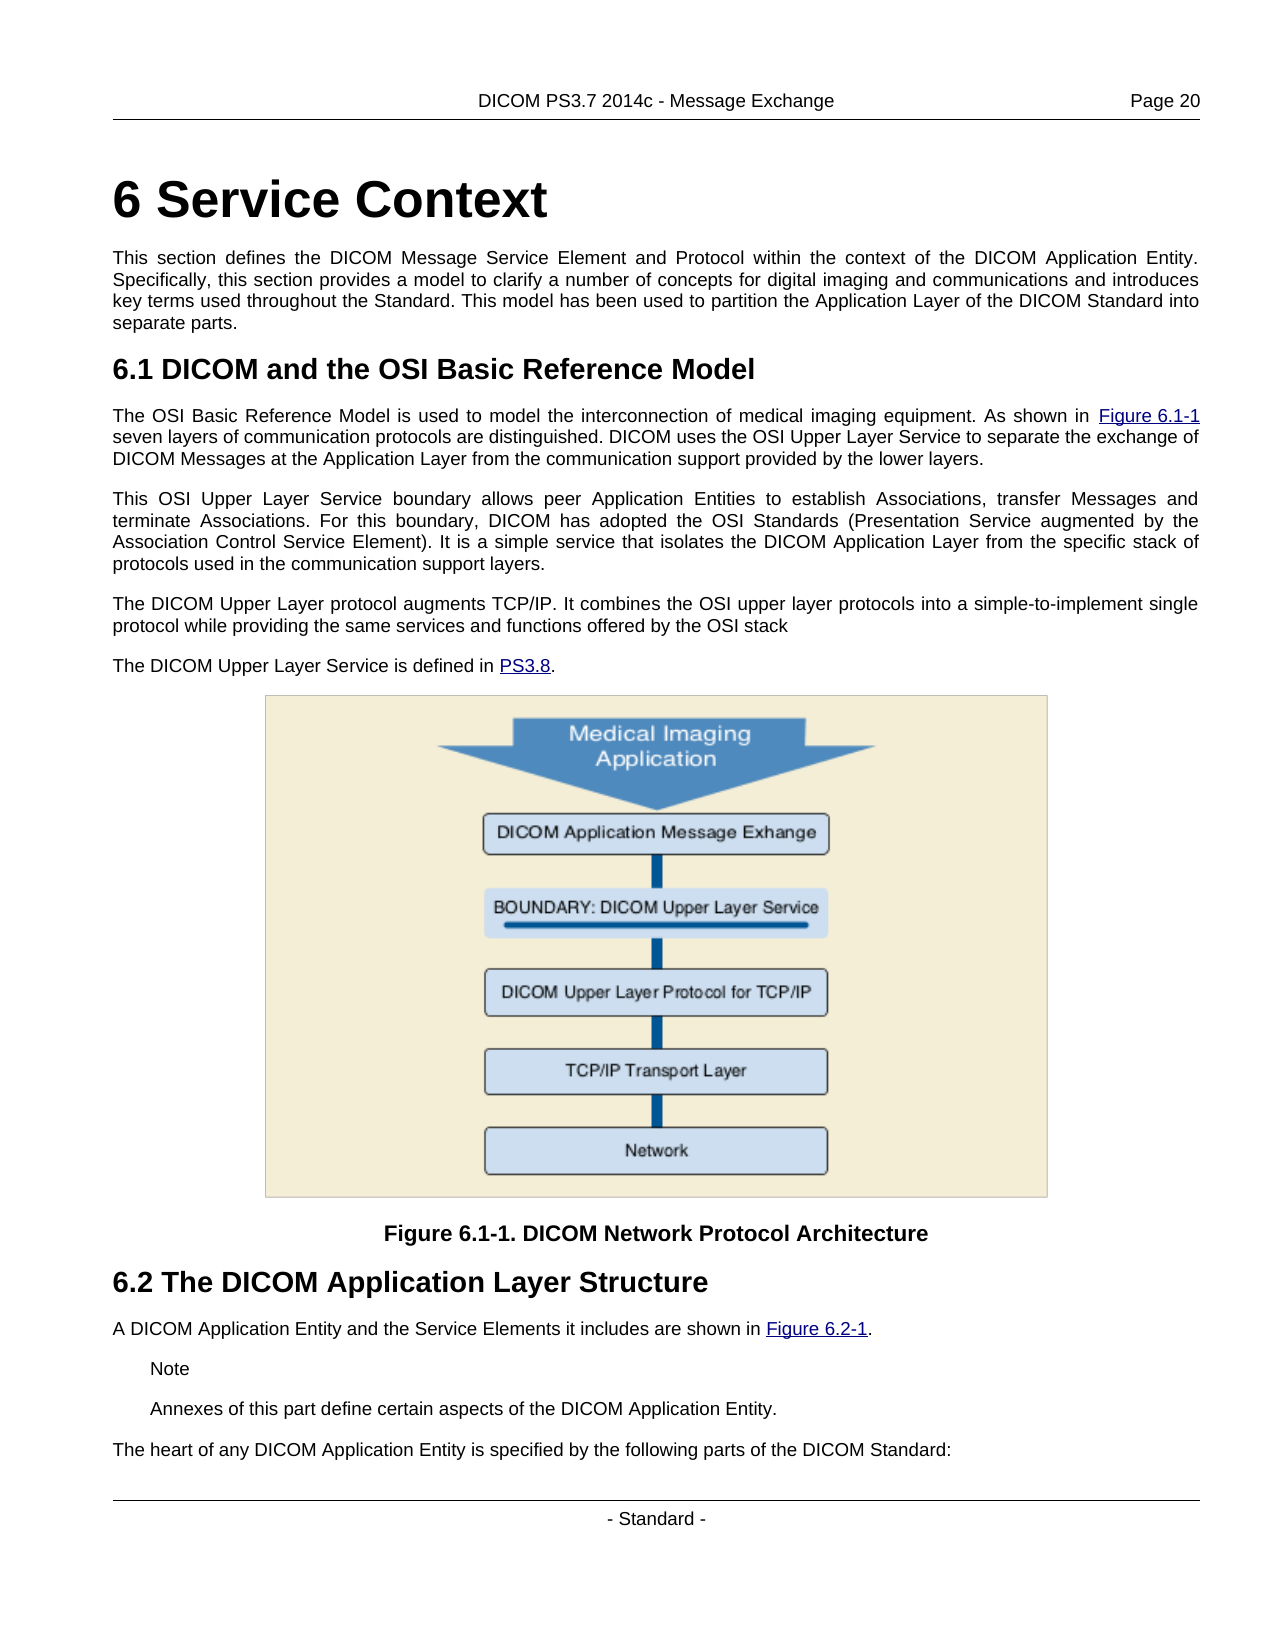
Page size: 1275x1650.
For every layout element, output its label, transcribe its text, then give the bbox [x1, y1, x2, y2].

text Figure 6.1-1. DICOM Network Protocol Architecture [112, 1221, 1200, 1246]
text The heart of any DICOM Application Entity is specified by the following parts of the DICOM Standard: [112, 1438, 1200, 1460]
text The DICOM Upper Layer Service is defined in PS3.8. [112, 655, 1200, 676]
text A DICOM Application Entity and the Service Elements it includes are shown in Figure 6.2-1. [112, 1317, 1200, 1339]
text This section defines the DICOM Message Service Element and Protocol within the context of the DICOM Application Entity. Specifically, this section provides a model to clarify a number of concepts for digital imaging and communications and introduces key terms used throughout the Standard. This model has been used to partition the Application Layer of the DICOM Standard into separate parts. [112, 247, 1200, 333]
text 6.1 DICOM and the OSI Basic Reference Model [112, 352, 1200, 386]
text 6 Service Context [112, 169, 1200, 228]
text The OSI Basic Reference Model is used to model the interconnection of medical imaging equipment. As shown in Figure 6.1-1 seven layers of communication protocols are distinguished. DICOM uses the OSI Upper Layer Service to separate the exchange of DICOM Messages at the Application Layer from the communication support provided by the lower layers. [112, 404, 1200, 469]
text Note [150, 1358, 1162, 1379]
text This OSI Upper Layer Service boundary allows peer Application Entities to establish Associations, transfer Messages and terminate Associations. For this boundary, DICOM has adopted the OSI Standards (Presentation Service augmented by the Association Control Service Element). It is a simple service that isolates the DICOM Application Layer from the specific stack of protocols used in the communication support layers. [112, 488, 1200, 574]
text 6.2 The DICOM Application Layer Structure [112, 1265, 1200, 1299]
picture [264, 695, 1049, 1199]
text Annexes of this part define certain aspects of the DICOM Application Entity. [150, 1398, 1162, 1420]
text The DICOM Upper Layer protocol augments TCP/IP. It combines the OSI upper layer protocols into a simple-to-implement single protocol while providing the same services and functions offered by the OSI stack [112, 593, 1200, 636]
